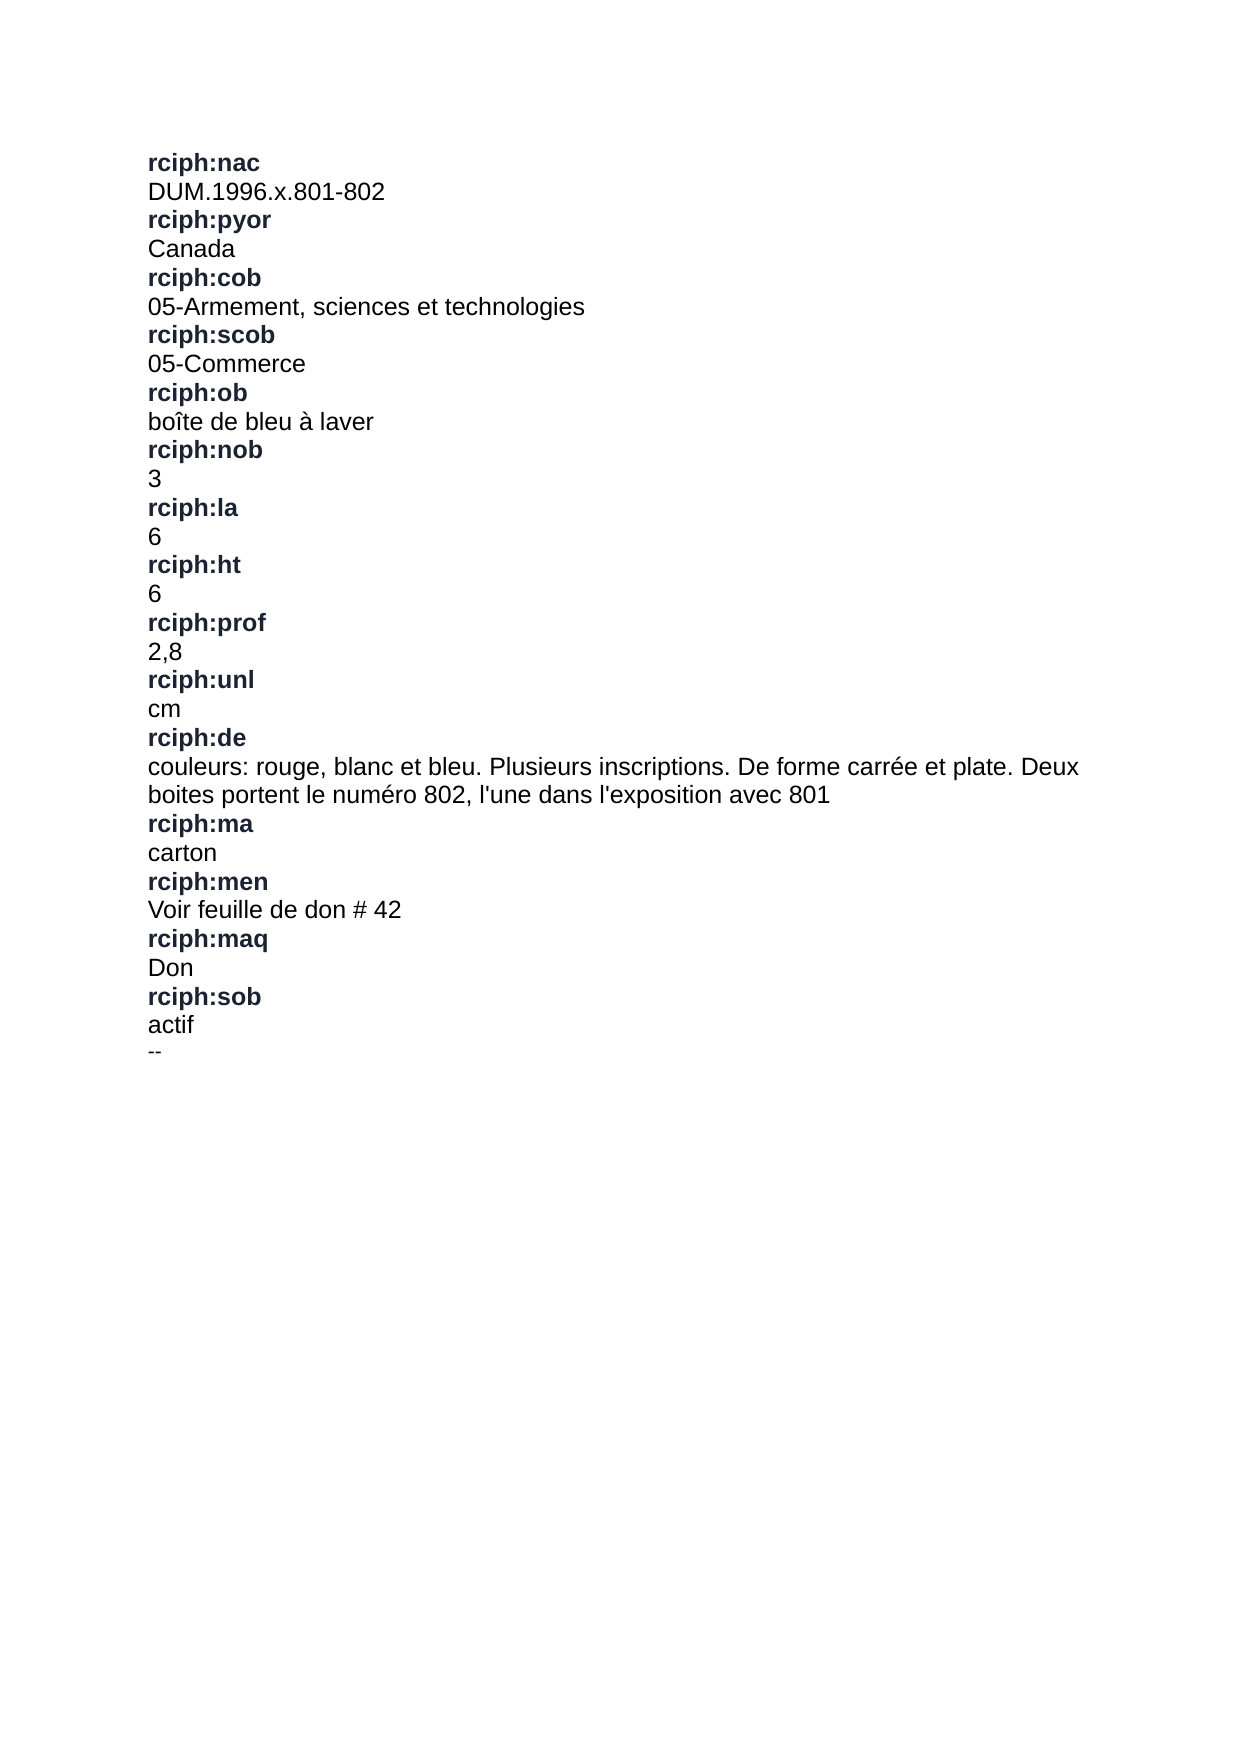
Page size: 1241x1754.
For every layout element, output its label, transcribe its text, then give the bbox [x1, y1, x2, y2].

text 6 [148, 521, 1092, 550]
text rciph:ma [148, 809, 1092, 838]
text boîte de bleu à laver [148, 406, 1092, 435]
text 05-Armement, sciences et technologies [148, 291, 1092, 320]
text rciph:nob [148, 435, 1092, 464]
text rciph:sob [148, 981, 1092, 1010]
text Don [148, 953, 1092, 981]
text actif [148, 1010, 1092, 1039]
text -- [148, 1039, 1092, 1063]
text rciph:ob [148, 378, 1092, 406]
text 6 [148, 579, 1092, 608]
text 3 [148, 464, 1092, 493]
text 2,8 [148, 636, 1092, 665]
text Canada [148, 234, 1092, 263]
text rciph:men [148, 866, 1092, 895]
text rciph:cob [148, 263, 1092, 291]
text rciph:maq [148, 924, 1092, 953]
text rciph:pyor [148, 205, 1092, 234]
text carton [148, 838, 1092, 866]
text rciph:nac [148, 148, 1092, 176]
text rciph:la [148, 493, 1092, 521]
text cm [148, 694, 1092, 723]
text 05-Commerce [148, 349, 1092, 378]
text DUM.1996.x.801-802 [148, 176, 1092, 205]
text rciph:de [148, 723, 1092, 751]
text rciph:unl [148, 665, 1092, 694]
text rciph:scob [148, 320, 1092, 349]
text couleurs: rouge, blanc et bleu. Plusieurs inscriptions. De forme carrée et plate. Deux boites portent le numéro 802, l'une dans l'exposition avec 801 [148, 751, 1092, 809]
text rciph:ht [148, 550, 1092, 579]
text Voir feuille de don # 42 [148, 895, 1092, 924]
text rciph:prof [148, 608, 1092, 636]
